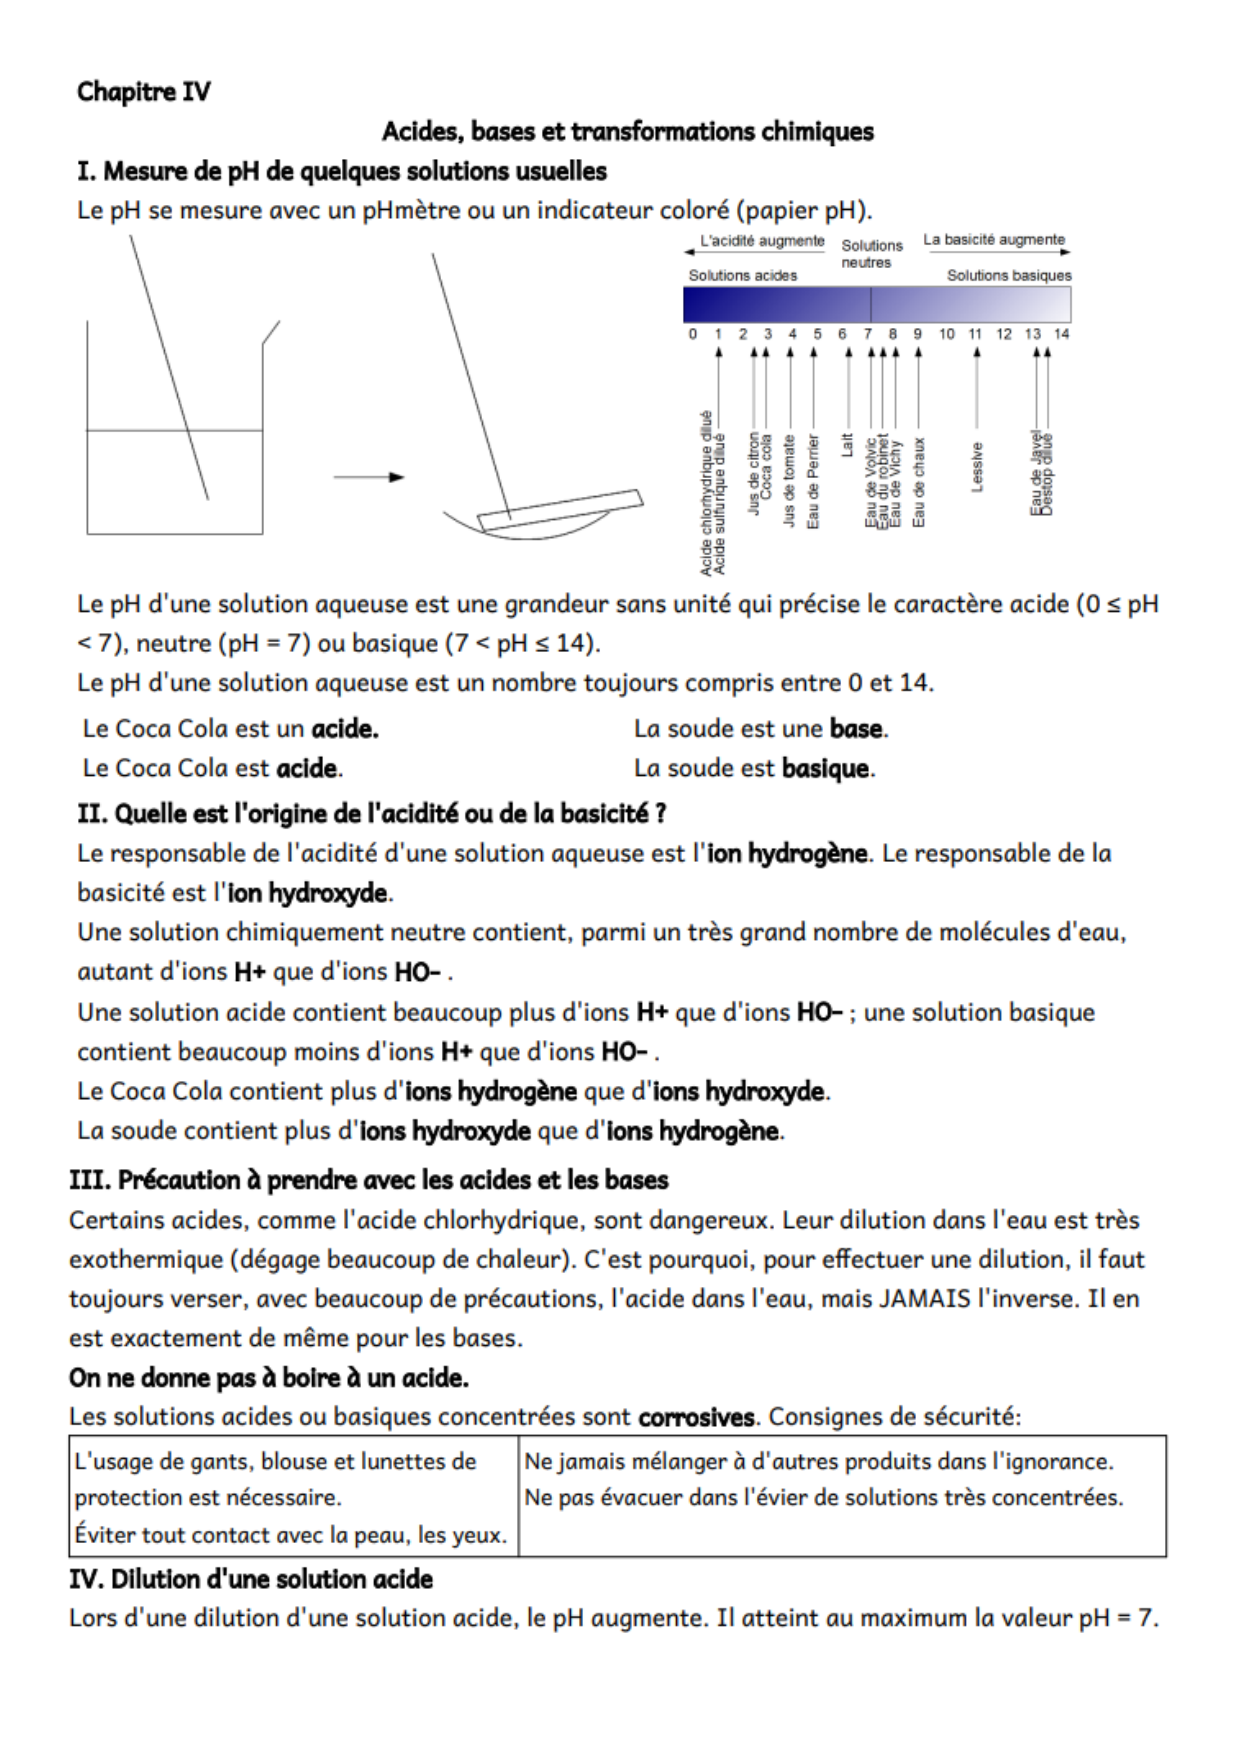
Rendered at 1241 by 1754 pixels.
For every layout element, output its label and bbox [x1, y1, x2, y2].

picture [59, 1160, 1182, 1651]
picture [59, 59, 1182, 1149]
